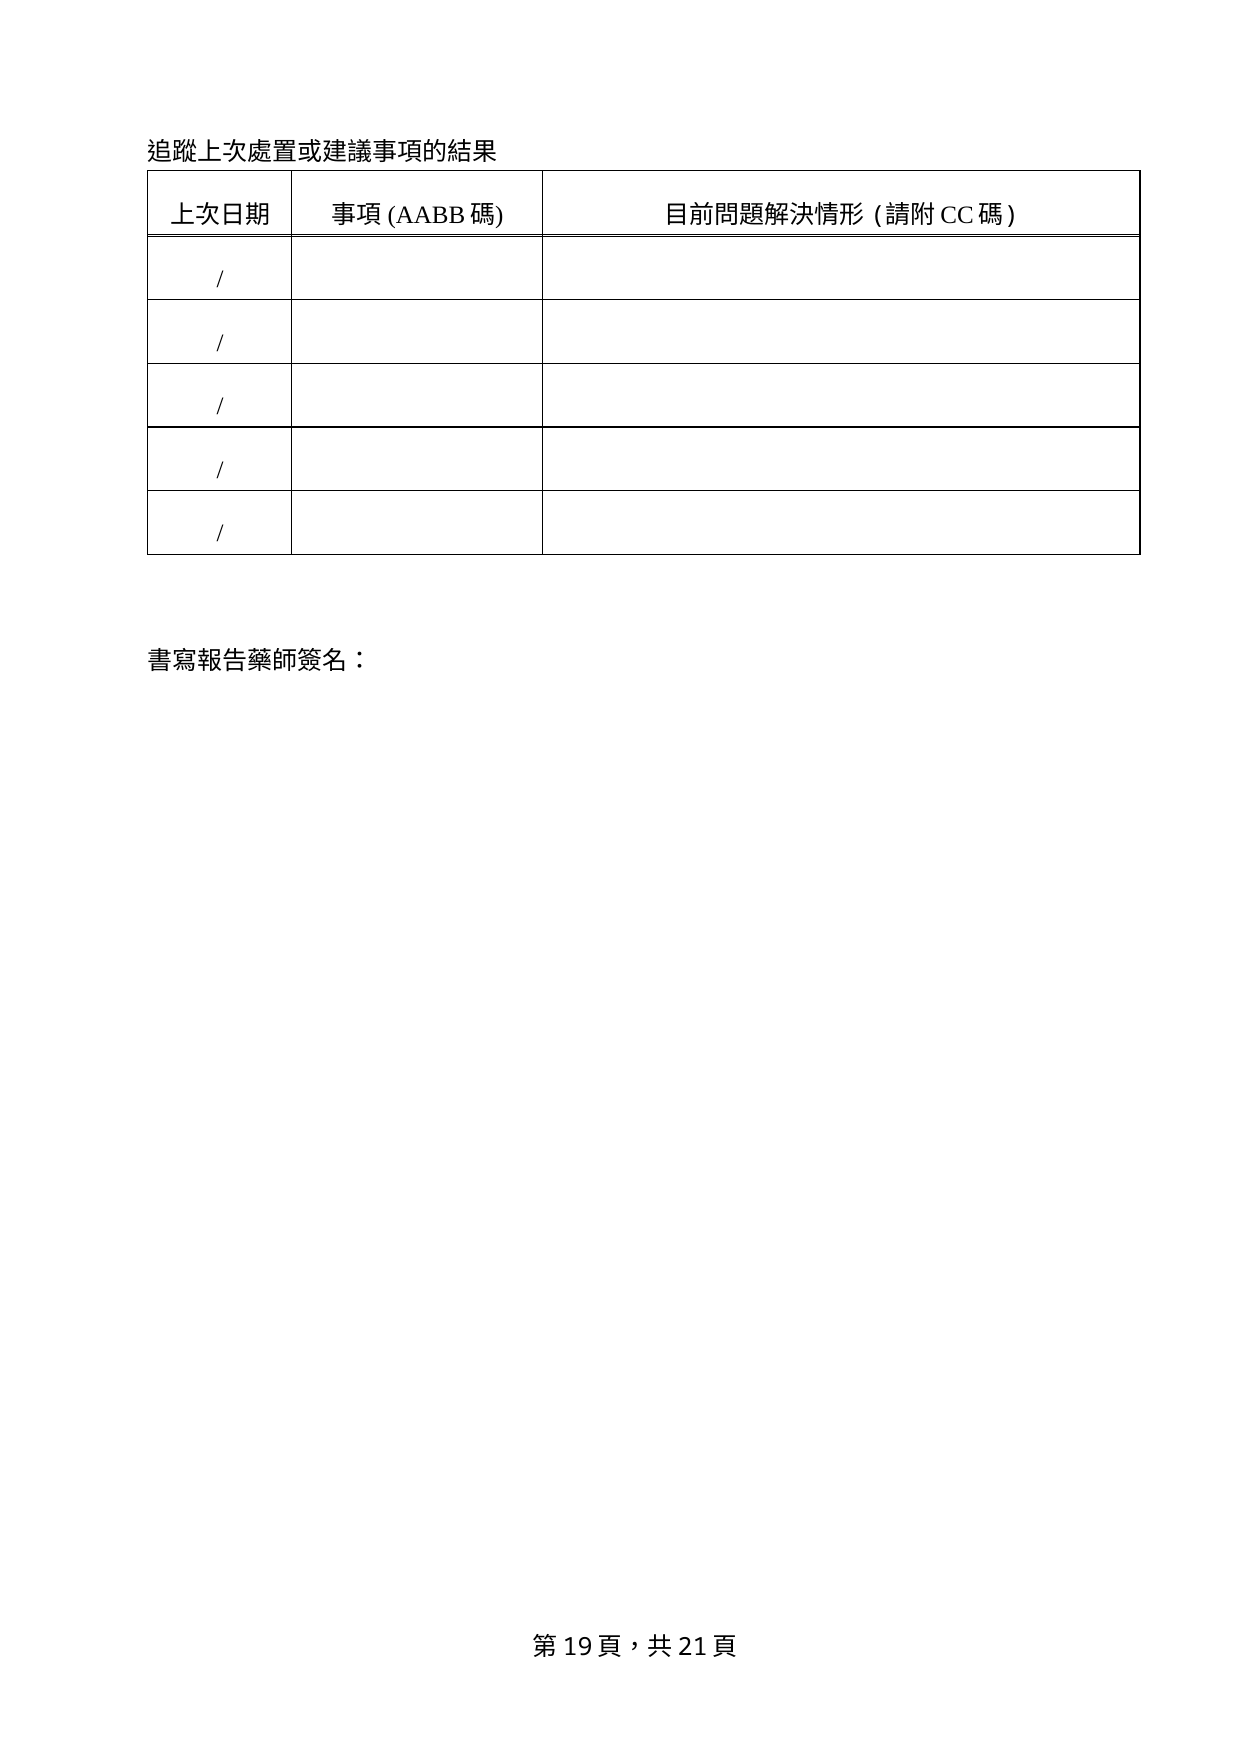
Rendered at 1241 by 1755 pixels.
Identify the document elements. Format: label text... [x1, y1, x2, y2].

table_header 事項 (AABB碼) [292, 171, 542, 234]
table_cell [292, 364, 542, 426]
table_cell [292, 300, 542, 363]
text 書寫報告藥師簽名： [148, 617, 1122, 679]
text 追蹤上次處置或建議事項的結果 [148, 108, 1122, 170]
table_header 上次日期 [148, 171, 291, 234]
table_cell [292, 237, 542, 299]
table_cell [292, 491, 542, 553]
table_header 目前問題解決情形 (請附CC碼) [543, 171, 1139, 234]
table_cell / [148, 300, 291, 363]
table_cell / [148, 237, 291, 299]
table_cell / [148, 364, 291, 426]
table_cell [543, 237, 1139, 299]
table_cell [543, 428, 1139, 490]
table_cell [292, 428, 542, 490]
table_cell / [148, 428, 291, 490]
table_cell [543, 491, 1139, 553]
table_cell [543, 300, 1139, 363]
table_cell [543, 364, 1139, 426]
table_cell / [148, 491, 291, 553]
